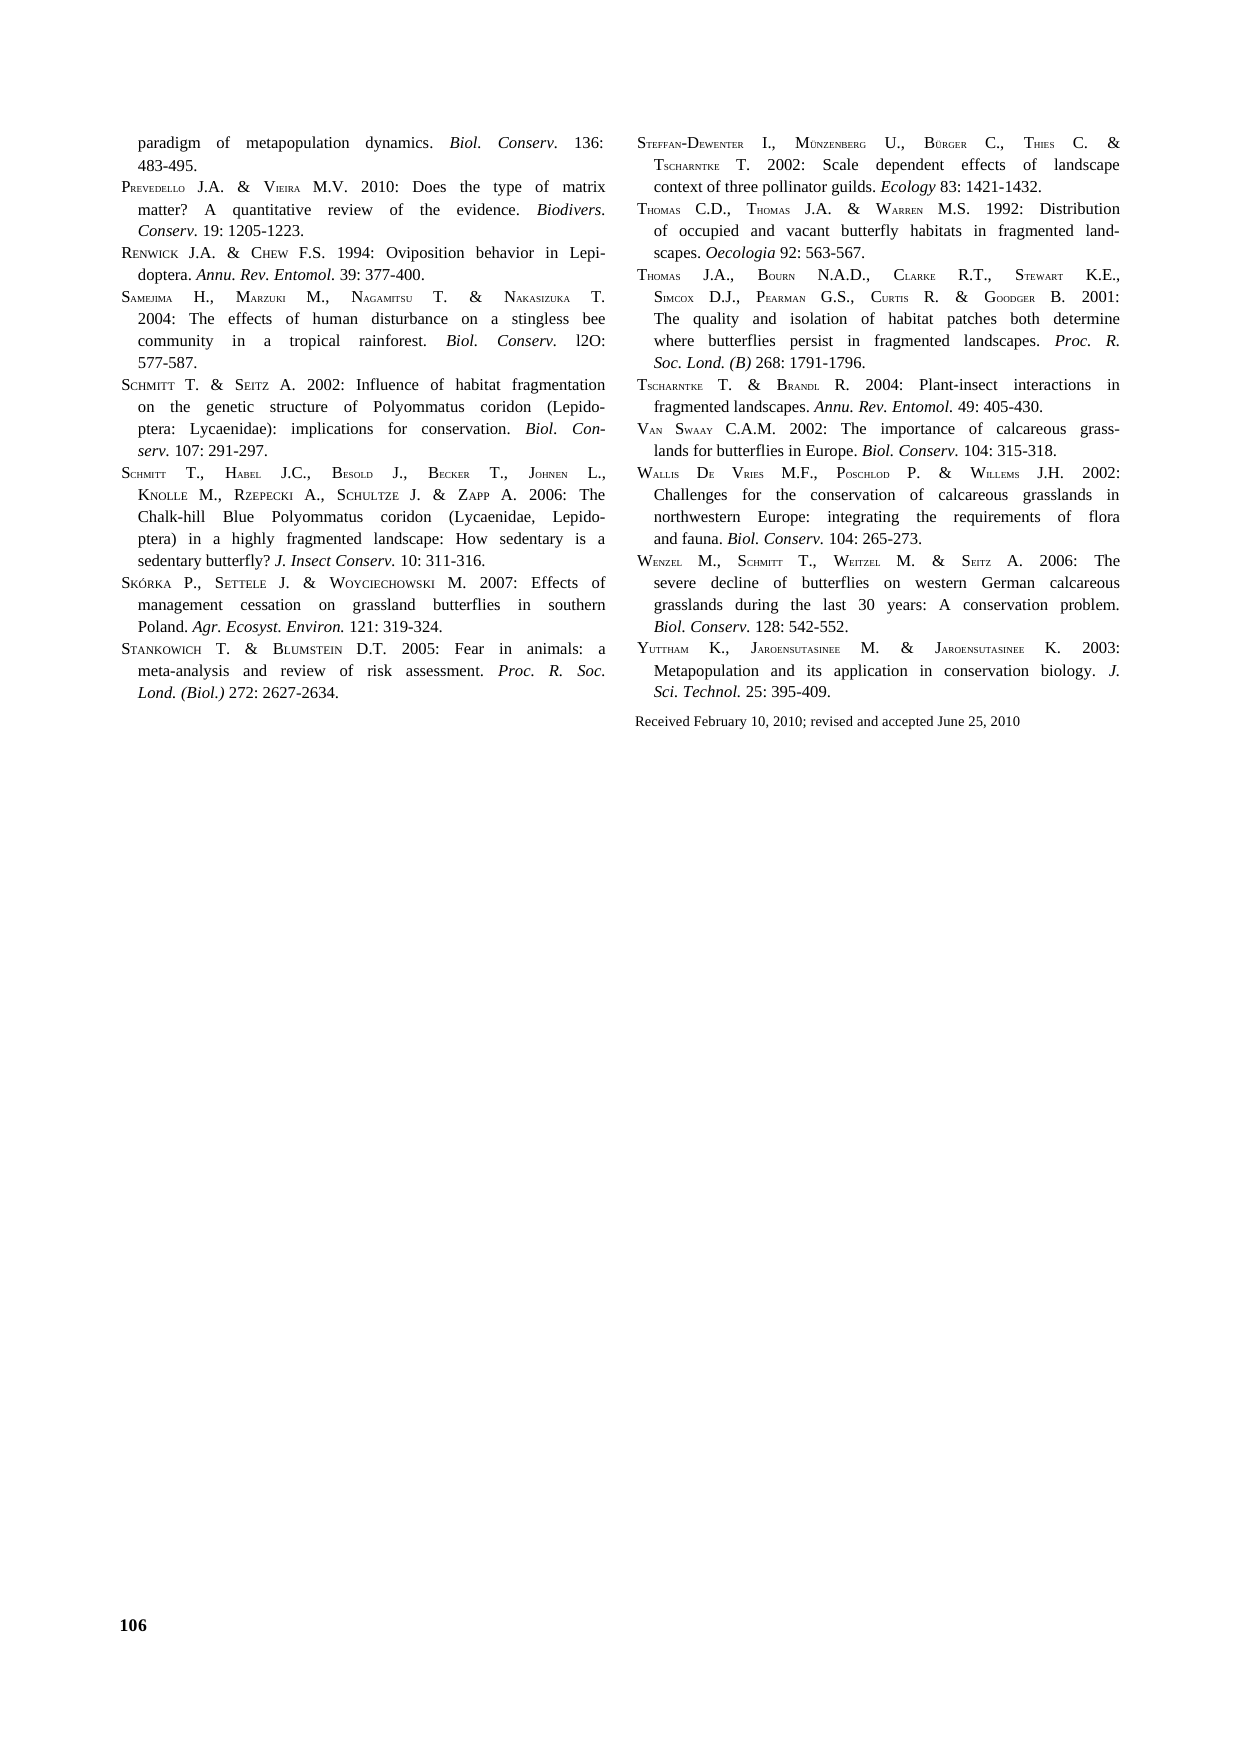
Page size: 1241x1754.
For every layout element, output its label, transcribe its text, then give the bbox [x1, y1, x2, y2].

text SKÓRKA P., SETTELE J. & WOYCIECHOWSKI M. 2007: Effects of management cessation on grassland butterflies in southern Poland. Agr. Ecosyst. Environ. 121: 319-324. [121, 571, 606, 637]
text paradigm of metapopulation dynamics. Biol. Conserv. 136: 483-495. [138, 131, 604, 175]
text 106 [119, 1618, 147, 1635]
text Yuttham K., Jaroensutasinee M. & Jaroensutasinee K. 2003: Metapopulation and its application in conservation biology. J. Sci. Technol. 25: 395-409. [637, 636, 1120, 702]
text Tscharntke T. & Brandl R. 2004: Plant-insect interactions in fragmented landscapes. Annu. Rev. Entomol. 49: 405-430. [637, 373, 1120, 417]
text Wenzel M., Schmitt T., Weitzel M. & Seitz A. 2006: The severe decline of butterflies on western German calcareous grasslands during the last 30 years: A conservation problem. Biol. Conserv. 128: 542-552. [637, 548, 1120, 636]
text SCHMITT T. & SEITZ A. 2002: Influence of habitat fragmentation on the genetic structure of Polyommatus coridon (Lepido- ptera: Lycaenidae): implications for conservation. Biol. Con- serv. 107: 291-297. [121, 373, 606, 461]
text STANKOWICH T. & BLUMSTEIN D.T. 2005: Fear in animals: a meta-analysis and review of risk assessment. Proc. R. Soc. Lond. (Biol.) 272: 2627-2634. [121, 637, 606, 703]
text Wallis De Vries M.F., Poschlod P. & Willems J.H. 2002: Challenges for the conservation of calcareous grasslands in northwestern Europe: integrating the requirements of flora and fauna. Biol. Conserv. 104: 265-273. [637, 461, 1120, 548]
text Van Swaay C.A.M. 2002: The importance of calcareous grass- lands for butterflies in Europe. Biol. Conserv. 104: 315-318. [637, 417, 1120, 461]
text Steffan-Dewenter I., Münzenberg U., Bürger C., Thies C. & Tscharntke T. 2002: Scale dependent effects of landscape context of three pollinator guilds. Ecology 83: 1421-1432. [637, 131, 1120, 197]
text Schmitt T., Habel J.C., Besold J., Becker T., Johnen L., KNOLLE M., RZEPECKI A., SCHULTZE J. & ZAPP A. 2006: The Chalk-hill Blue Polyommatus coridon (Lycaenidae, Lepido- ptera) in a highly fragmented landscape: How sedentary is a sedentary butterfly? J. Insect Conserv. 10: 311-316. [121, 461, 606, 571]
text Thomas J.A., Bourn N.A.D., Clarke R.T., Stewart K.E., Simcox D.J., Pearman G.S., Curtis R. & Goodger B. 2001: The quality and isolation of habitat patches both determine where butterflies persist in fragmented landscapes. Proc. R. Soc. Lond. (B) 268: 1791-1796. [637, 263, 1120, 373]
text Thomas C.D., Thomas J.A. & Warren M.S. 1992: Distribution of occupied and vacant butterfly habitats in fragmented land- scapes. Oecologia 92: 563-567. [637, 197, 1120, 263]
text Received February 10, 2010; revised and accepted June 25, 2010 [635, 714, 1120, 729]
text Samejima H., Marzuki M., Nagamitsu T. & Nakasizuka T. 2004: The effects of human disturbance on a stingless bee community in a tropical rainforest. Biol. Conserv. l2O: 577-587. [121, 285, 606, 373]
text Prevedello J.A. & Vieira M.V. 2010: Does the type of matrix matter? A quantitative review of the evidence. Biodivers. Conserv. 19: 1205-1223. [121, 175, 606, 241]
text RENWICK J.A. & CHEW F.S. 1994: Oviposition behavior in Lepi- doptera. Annu. Rev. Entomol. 39: 377-400. [121, 241, 606, 285]
